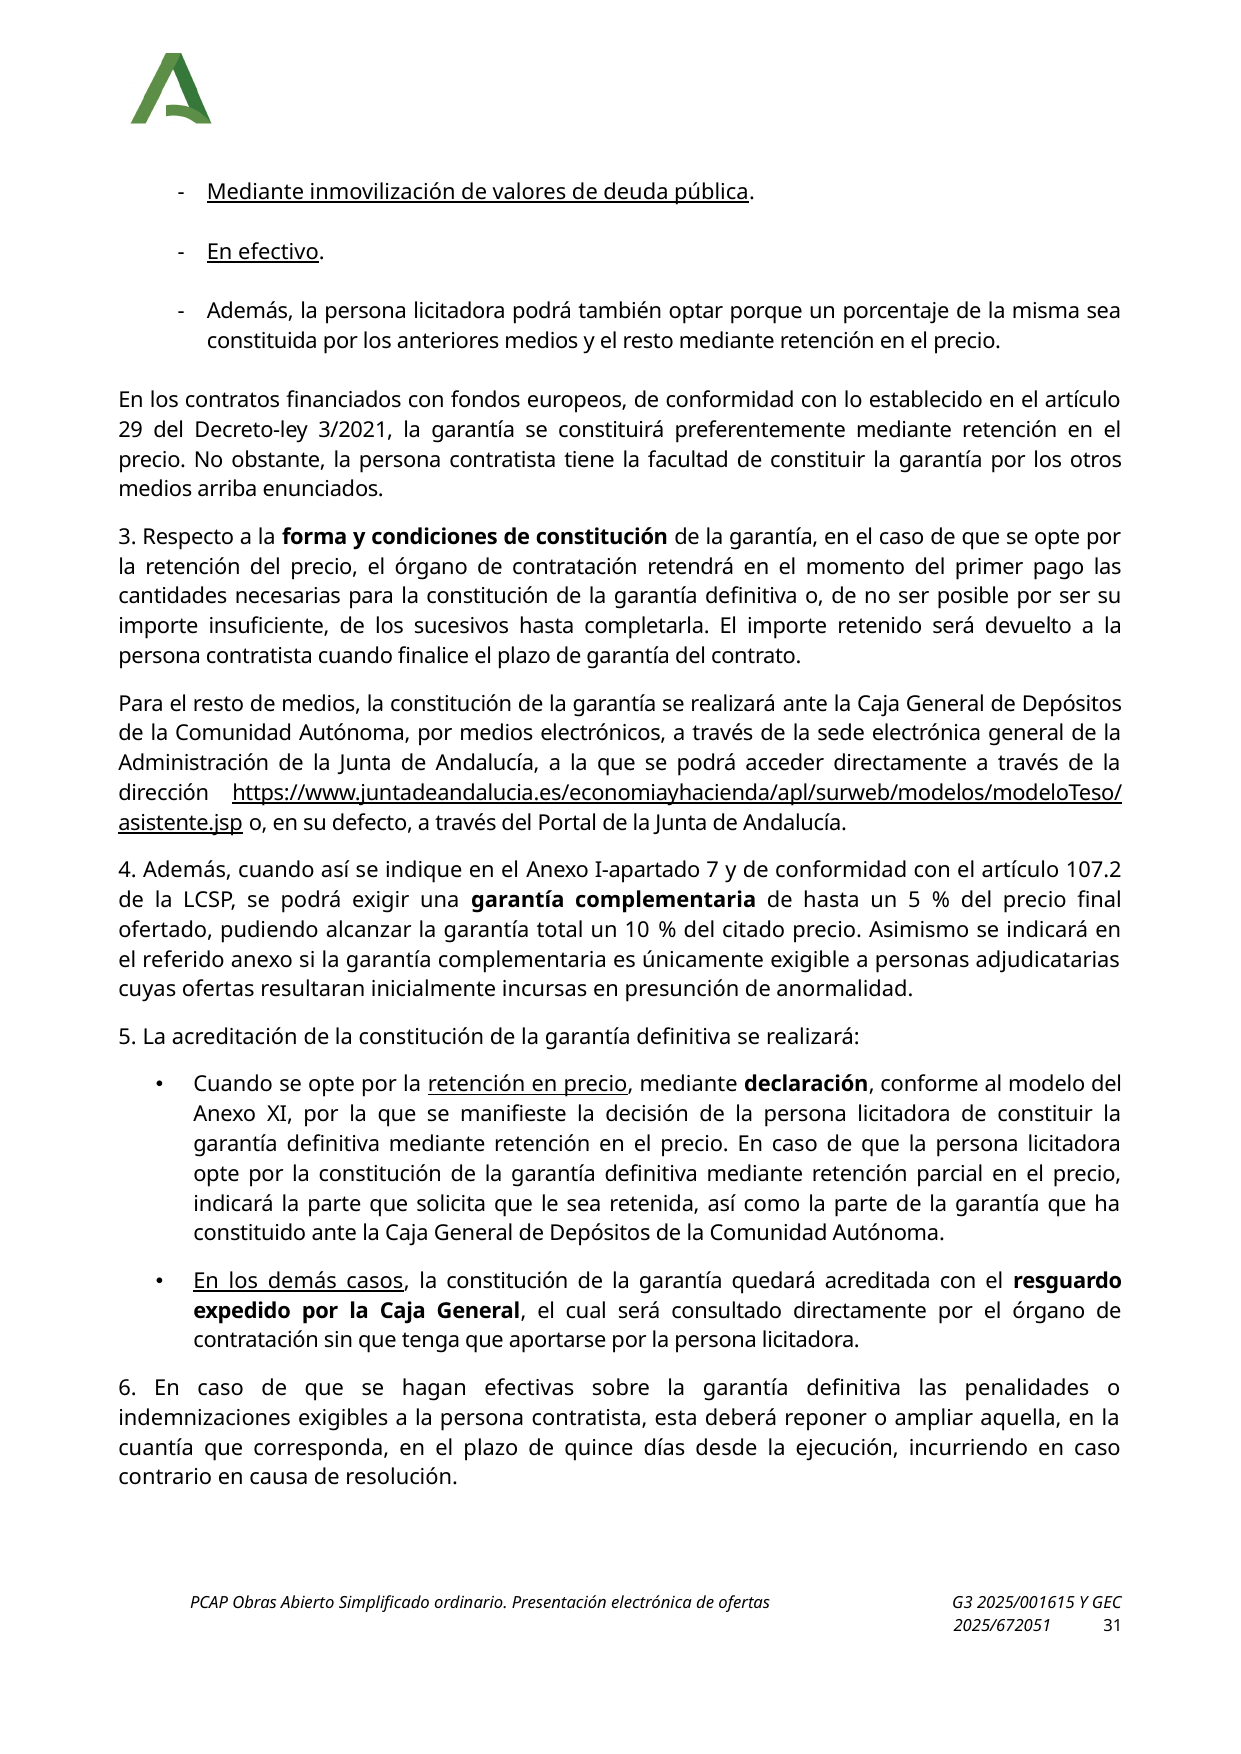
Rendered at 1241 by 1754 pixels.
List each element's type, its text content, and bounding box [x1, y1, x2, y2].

text 6. En caso de que se hagan efectivas sobre la garantía definitiva las penalidades o indemnizaciones exigibles a la persona contratista, esta deberá reponer o ampliar aquella, en la cuantía que corresponda, en el plazo de quince días desde la ejecución, incurriendo en caso contrario en causa de resolución. [118, 1372, 1122, 1491]
text 3. Respecto a la forma y condiciones de constitución de la garantía, en el caso de que se opte por la retención del precio, el órgano de contratación retendrá en el momento del primer pago las cantidades necesarias para la constitución de la garantía definitiva o, de no ser posible por ser su importe insuficiente, de los sucesivos hasta completarla. El importe retenido será devuelto a la persona contratista cuando finalice el plazo de garantía del contrato. [118, 521, 1122, 670]
picture [127, 48, 216, 128]
text En los contratos financiados con fondos europeos, de conformidad con lo establecido en el artículo 29 del Decreto-ley 3/2021, la garantía se constituirá preferentemente mediante retención en el precio. No obstante, la persona contratista tiene la facultad de constituir la garantía por los otros medios arriba enunciados. [118, 384, 1122, 503]
text 5. La acreditación de la constitución de la garantía definitiva se realizará: [118, 1021, 1122, 1051]
text - Además, la persona licitadora podrá también optar porque un porcentaje de la misma sea constituida por los anteriores medios y el resto mediante retención en el precio. [177, 295, 1122, 354]
list Cuando se opte por la retención en precio, mediante declaración, conforme al modelo del Anexo XI, por la que se manifieste la decisión de la persona licitadora de constituir la garantía definitiva mediante retención en el precio. En caso de que la persona licitadora opte por la constitución de la garantía definitiva mediante retención parcial en el precio, indicará la parte que solicita que le sea retenida, así como la parte de la garantía que ha constituido ante la Caja General de Depósitos de la Comunidad Autónoma. [156, 1068, 1122, 1247]
text 4. Además, cuando así se indique en el Anexo I-apartado 7 y de conformidad con el artículo 107.2 de la LCSP, se podrá exigir una garantía complementaria de hasta un 5 % del precio final ofertado, pudiendo alcanzar la garantía total un 10 % del citado precio. Asimismo se indicará en el referido anexo si la garantía complementaria es únicamente exigible a personas adjudicatarias cuyas ofertas resultaran inicialmente incursas en presunción de anormalidad. [118, 854, 1122, 1003]
text - Mediante inmovilización de valores de deuda pública. [177, 176, 1122, 206]
list En los demás casos, la constitución de la garantía quedará acreditada con el resguardo expedido por la Caja General, el cual será consultado directamente por el órgano de contratación sin que tenga que aportarse por la persona licitadora. [156, 1265, 1122, 1354]
text Para el resto de medios, la constitución de la garantía se realizará ante la Caja General de Depósitos de la Comunidad Autónoma, por medios electrónicos, a través de la sede electrónica general de la Administración de la Junta de Andalucía, a la que se podrá acceder directamente a través de la dirección https://www.juntadeandalucia.es/economiayhacienda/apl/surweb/modelos/modeloTeso/asistente.jsp o, en su defecto, a través del Portal de la Junta de Andalucía. [118, 687, 1122, 836]
text - En efectivo. [177, 236, 1122, 265]
